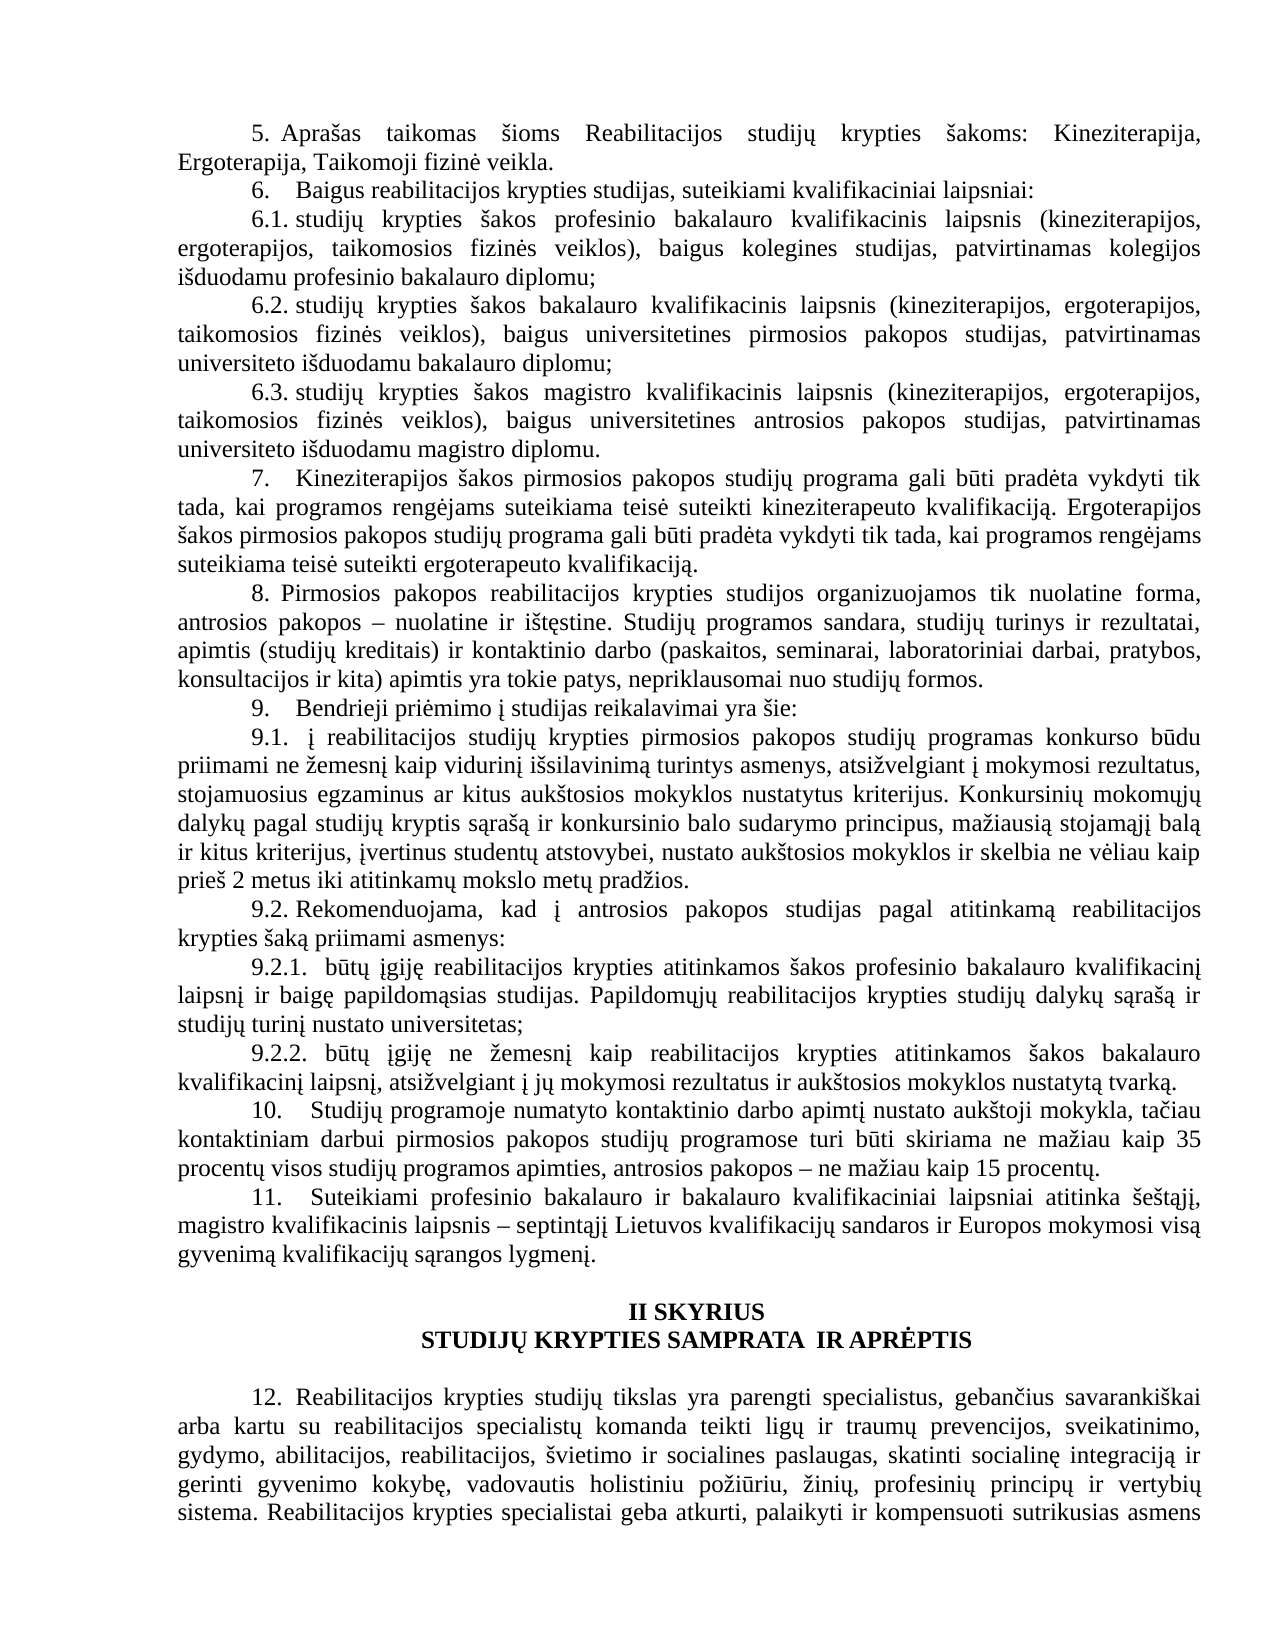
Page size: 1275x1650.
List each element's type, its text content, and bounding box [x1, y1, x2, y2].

text 6.2. studijų krypties šakos bakalauro kvalifikacinis laipsnis (kineziterapijos, ergoterapijos, taikomosios fizinės veiklos), baigus universitetines pirmosios pakopos studijas, patvirtinamas universiteto išduodamu bakalauro diplomu; [177, 291, 1202, 377]
text 12. Reabilitacijos krypties studijų tikslas yra parengti specialistus, gebančius savarankiškai arba kartu su reabilitacijos specialistų komanda teikti ligų ir traumų prevencijos, sveikatinimo, gydymo, abilitacijos, reabilitacijos, švietimo ir socialines paslaugas, skatinti socialinę integraciją ir gerinti gyvenimo kokybę, vadovautis holistiniu požiūriu, žinių, profesinių principų ir vertybių sistema. Reabilitacijos krypties specialistai geba atkurti, palaikyti ir kompensuoti sutrikusias asmens [177, 1382, 1202, 1526]
text 6. Baigus reabilitacijos krypties studijas, suteikiami kvalifikaciniai laipsniai: [177, 176, 1202, 204]
text 6.1. studijų krypties šakos profesinio bakalauro kvalifikacinis laipsnis (kineziterapijos, ergoterapijos, taikomosios fizinės veiklos), baigus kolegines studijas, patvirtinamas kolegijos išduodamu profesinio bakalauro diplomu; [177, 204, 1202, 291]
text 8. Pirmosios pakopos reabilitacijos krypties studijos organizuojamos tik nuolatine forma, antrosios pakopos – nuolatine ir ištęstine. Studijų programos sandara, studijų turinys ir rezultatai, apimtis (studijų kreditais) ir kontaktinio darbo (paskaitos, seminarai, laboratoriniai darbai, pratybos, konsultacijos ir kita) apimtis yra tokie patys, nepriklausomai nuo studijų formos. [177, 578, 1202, 693]
text 9.2.1. būtų įgiję reabilitacijos krypties atitinkamos šakos profesinio bakalauro kvalifikacinį laipsnį ir baigę papildomąsias studijas. Papildomųjų reabilitacijos krypties studijų dalykų sąrašą ir studijų turinį nustato universitetas; [177, 952, 1202, 1038]
text 5. Aprašas taikomas šioms Reabilitacijos studijų krypties šakoms: Kineziterapija, Ergoterapija, Taikomoji fizinė veikla. [177, 118, 1202, 176]
text 9. Bendrieji priėmimo į studijas reikalavimai yra šie: [177, 693, 1202, 722]
text II SKYRIUS [177, 1297, 1216, 1326]
text 7. Kineziterapijos šakos pirmosios pakopos studijų programa gali būti pradėta vykdyti tik tada, kai programos rengėjams suteikiama teisė suteikti kineziterapeuto kvalifikaciją. Ergoterapijos šakos pirmosios pakopos studijų programa gali būti pradėta vykdyti tik tada, kai programos rengėjams suteikiama teisė suteikti ergoterapeuto kvalifikaciją. [177, 463, 1202, 578]
text 9.2. Rekomenduojama, kad į antrosios pakopos studijas pagal atitinkamą reabilitacijos krypties šaką priimami asmenys: [177, 894, 1202, 952]
text 6.3. studijų krypties šakos magistro kvalifikacinis laipsnis (kineziterapijos, ergoterapijos, taikomosios fizinės veiklos), baigus universitetines antrosios pakopos studijas, patvirtinamas universiteto išduodamu magistro diplomu. [177, 377, 1202, 463]
text 10. Studijų programoje numatyto kontaktinio darbo apimtį nustato aukštoji mokykla, tačiau kontaktiniam darbui pirmosios pakopos studijų programose turi būti skiriama ne mažiau kaip 35 procentų visos studijų programos apimties, antrosios pakopos – ne mažiau kaip 15 procentų. [177, 1096, 1202, 1182]
text 9.2.2. būtų įgiję ne žemesnį kaip reabilitacijos krypties atitinkamos šakos bakalauro kvalifikacinį laipsnį, atsižvelgiant į jų mokymosi rezultatus ir aukštosios mokyklos nustatytą tvarką. [177, 1038, 1202, 1096]
text STUDIJŲ KRYPTIES SAMPRATA IR APRĖPTIS [177, 1326, 1216, 1354]
text 9.1. į reabilitacijos studijų krypties pirmosios pakopos studijų programas konkurso būdu priimami ne žemesnį kaip vidurinį išsilavinimą turintys asmenys, atsižvelgiant į mokymosi rezultatus, stojamuosius egzaminus ar kitus aukštosios mokyklos nustatytus kriterijus. Konkursinių mokomųjų dalykų pagal studijų kryptis sąrašą ir konkursinio balo sudarymo principus, mažiausią stojamąjį balą ir kitus kriterijus, įvertinus studentų atstovybei, nustato aukštosios mokyklos ir skelbia ne vėliau kaip prieš 2 metus iki atitinkamų mokslo metų pradžios. [177, 722, 1202, 894]
text 11. Suteikiami profesinio bakalauro ir bakalauro kvalifikaciniai laipsniai atitinka šeštąjį, magistro kvalifikacinis laipsnis – septintąjį Lietuvos kvalifikacijų sandaros ir Europos mokymosi visą gyvenimą kvalifikacijų sąrangos lygmenį. [177, 1182, 1202, 1268]
